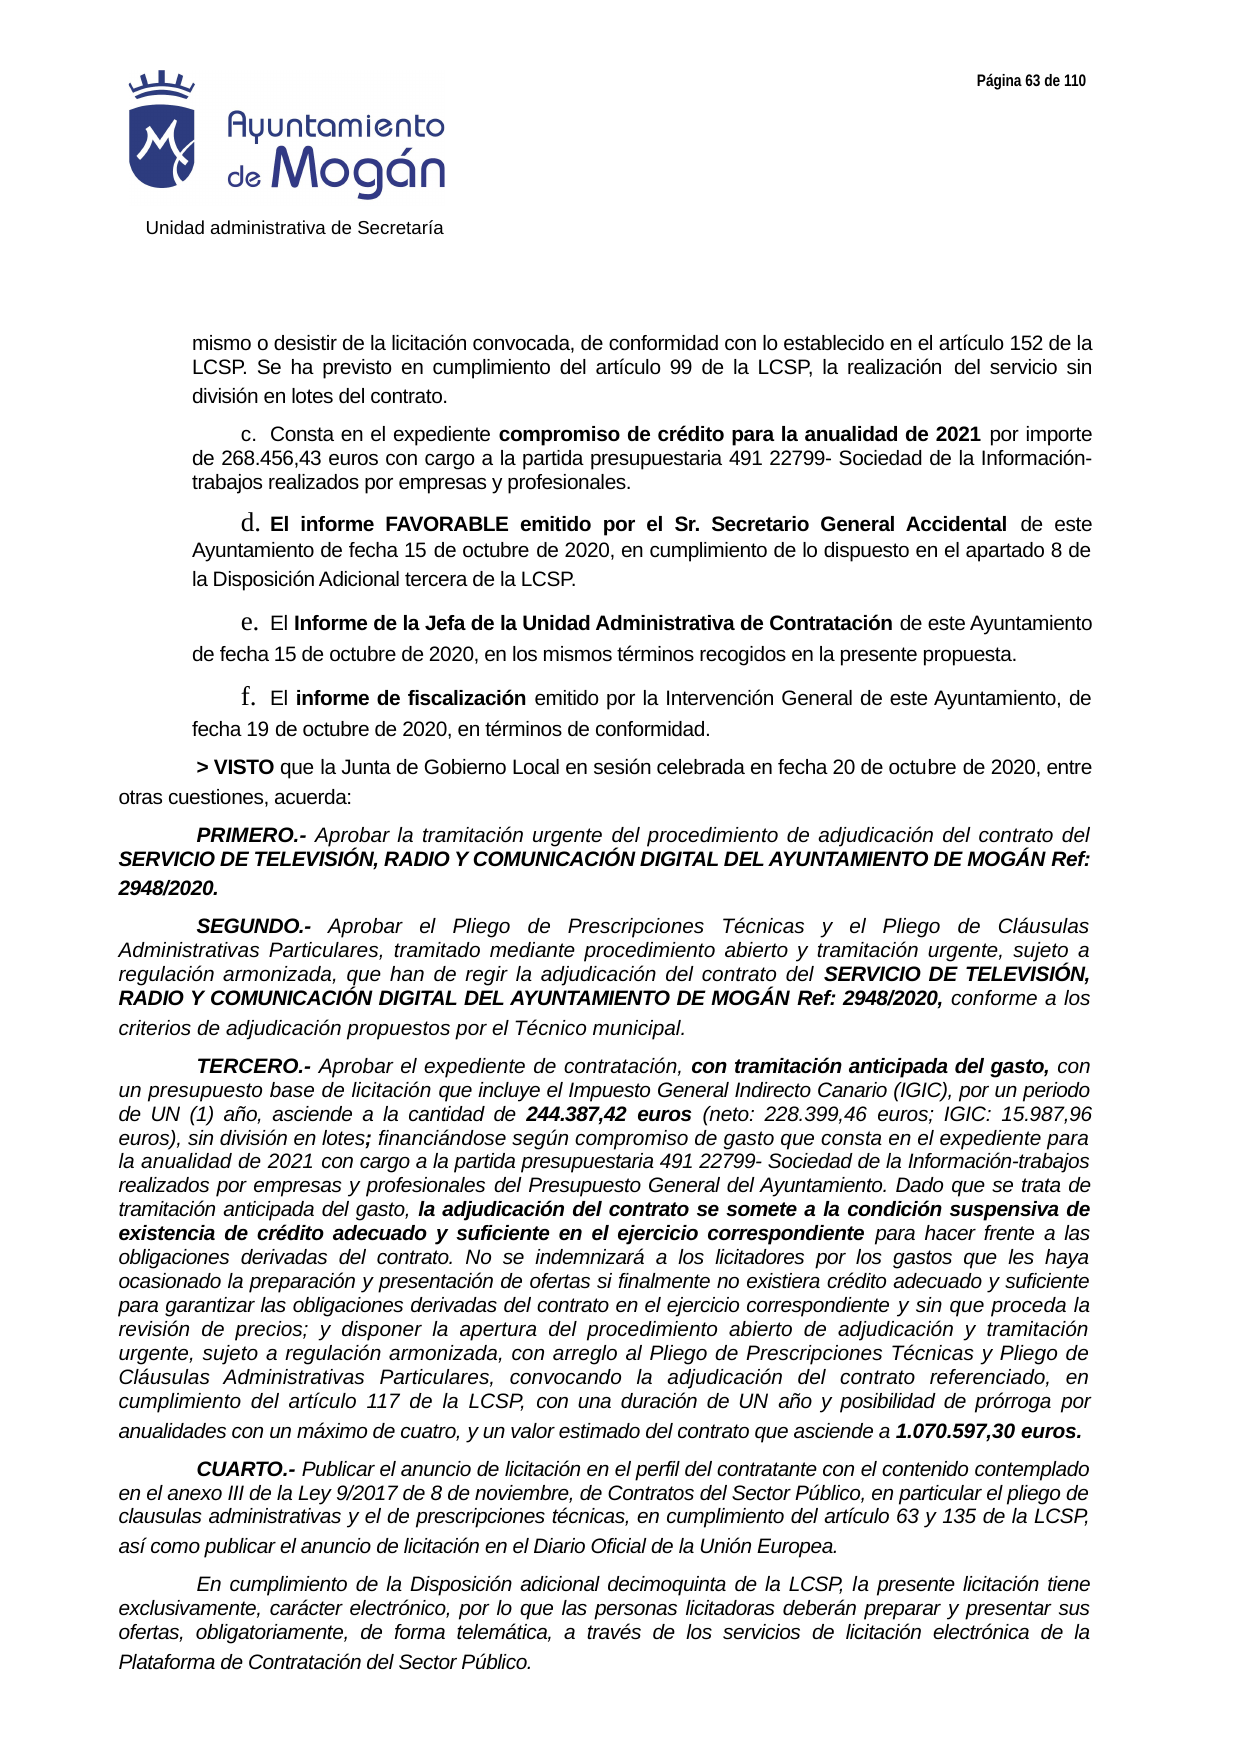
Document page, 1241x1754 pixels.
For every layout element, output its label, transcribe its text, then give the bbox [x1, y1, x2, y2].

text CUARTO.- Publicar el anuncio de licitación en el perfil del contratante con el contenido contemplado en el anexo III de la Ley 9/2017 de 8 de noviembre, de Contratos del Sector Público, en particular el pliego de clausulas administrativas y el de prescripciones técnicas, en cumplimiento del artículo 63 y 135 de la LCSP, así como publicar el anuncio de licitación en el Diario Oficial de la Unión Europea. [118, 1456, 1092, 1559]
text En cumplimiento de la Disposición adicional decimoquinta de la LCSP, la presente licitación tiene exclusivamente, carácter electrónico, por lo que las personas licitadoras deberán preparar y presentar sus ofertas, obligatoriamente, de forma telemática, a través de los servicios de licitación electrónica de la Plataforma de Contratación del Sector Público. [118, 1572, 1092, 1675]
text SEGUNDO.- Aprobar el Pliego de Prescripciones Técnicas y el Pliego de Cláusulas Administrativas Particulares, tramitado mediante procedimiento abierto y tramitación urgente, sujeto a regulación armonizada, que han de regir la adjudicación del contrato del SERVICIO DE TELEVISIÓN, RADIO Y COMUNICACIÓN DIGITAL DEL AYUNTAMIENTO DE MOGÁN Ref: 2948/2020, conforme a los criterios de adjudicación propuestos por el Técnico municipal. [118, 914, 1092, 1041]
list El Informe de la Jefa de la Unidad Administrativa de Contratación de este Ayuntamiento de fecha 15 de octubre de 2020, en los mismos términos recogidos en la presente propuesta. [162, 605, 1092, 667]
list mismo o desistir de la licitación convocada, de conformidad con lo establecido en el artículo 152 de la LCSP. Se ha previsto en cumplimiento del artículo 99 de la LCSP, la realización del servicio sin división en lotes del contrato. [162, 331, 1092, 409]
list El informe de fiscalización emitido por la Intervención General de este Ayuntamiento, de fecha 19 de octubre de 2020, en términos de conformidad. [162, 680, 1092, 742]
text TERCERO.- Aprobar el expediente de contratación, con tramitación anticipada del gasto, con un presupuesto base de licitación que incluye el Impuesto General Indirecto Canario (IGIC), por un periodo de UN (1) año, asciende a la cantidad de 244.387,42 euros (neto: 228.399,46 euros; IGIC: 15.987,96 euros), sin división en lotes; financiándose según compromiso de gasto que consta en el expediente para la anualidad de 2021 con cargo a la partida presupuestaria 491 22799- Sociedad de la Información-trabajos realizados por empresas y profesionales del Presupuesto General del Ayuntamiento. Dado que se trata de tramitación anticipada del gasto, la adjudicación del contrato se somete a la condición suspensiva de existencia de crédito adecuado y suficiente en el ejercicio correspondiente para hacer frente a las obligaciones derivadas del contrato. No se indemnizará a los licitadores por los gastos que les haya ocasionado la preparación y presentación de ofertas si finalmente no existiera crédito adecuado y suficiente para garantizar las obligaciones derivadas del contrato en el ejercicio correspondiente y sin que proceda la revisión de precios; y disponer la apertura del procedimiento abierto de adjudicación y tramitación urgente, sujeto a regulación armonizada, con arreglo al Pliego de Prescripciones Técnicas y Pliego de Cláusulas Administrativas Particulares, convocando la adjudicación del contrato referenciado, en cumplimiento del artículo 117 de la LCSP, con una duración de UN año y posibilidad de prórroga por anualidades con un máximo de cuatro, y un valor estimado del contrato que asciende a 1.070.597,30 euros. [118, 1053, 1092, 1444]
picture [128, 70, 445, 206]
text > VISTO que la Junta de Gobierno Local en sesión celebrada en fecha 20 de octubre de 2020, entre otras cuestiones, acuerda: [118, 755, 1092, 810]
list Consta en el expediente compromiso de crédito para la anualidad de 2021 por importe de 268.456,43 euros con cargo a la partida presupuestaria 491 22799- Sociedad de la Información-trabajos realizados por empresas y profesionales. [162, 422, 1092, 494]
list El informe FAVORABLE emitido por el Sr. Secretario General Accidental de este Ayuntamiento de fecha 15 de octubre de 2020, en cumplimiento de lo dispuesto en el apartado 8 de la Disposición Adicional tercera de la LCSP. [162, 506, 1092, 593]
text PRIMERO.- Aprobar la tramitación urgente del procedimiento de adjudicación del contrato del SERVICIO DE TELEVISIÓN, RADIO Y COMUNICACIÓN DIGITAL DEL AYUNTAMIENTO DE MOGÁN Ref: 2948/2020. [118, 822, 1092, 901]
